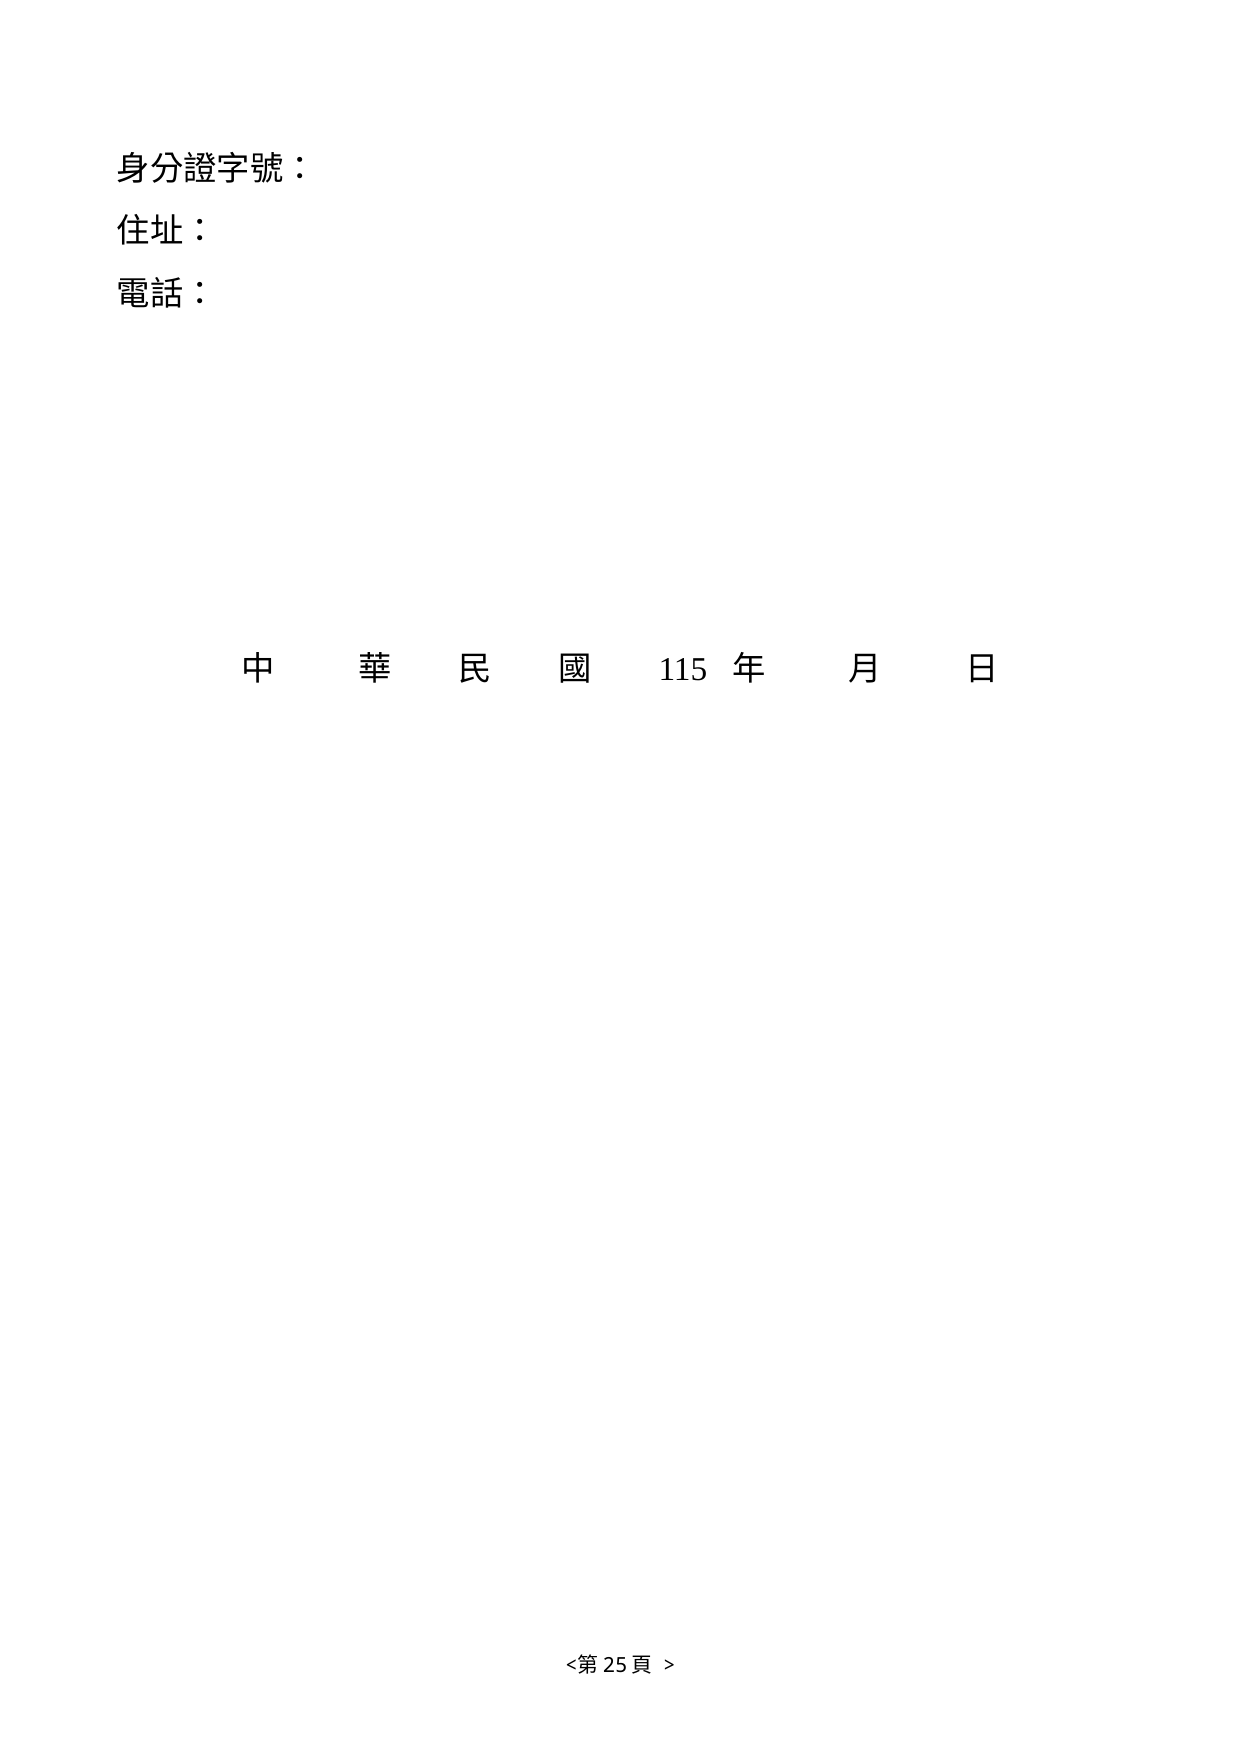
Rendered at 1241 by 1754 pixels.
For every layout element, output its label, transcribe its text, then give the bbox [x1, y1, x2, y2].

text 住址： [75, 186, 1165, 249]
text 身分證字號： [75, 124, 1165, 186]
text 電話： [75, 249, 1165, 311]
text 中 華 民 國 115 年 月 日 [75, 624, 1165, 686]
